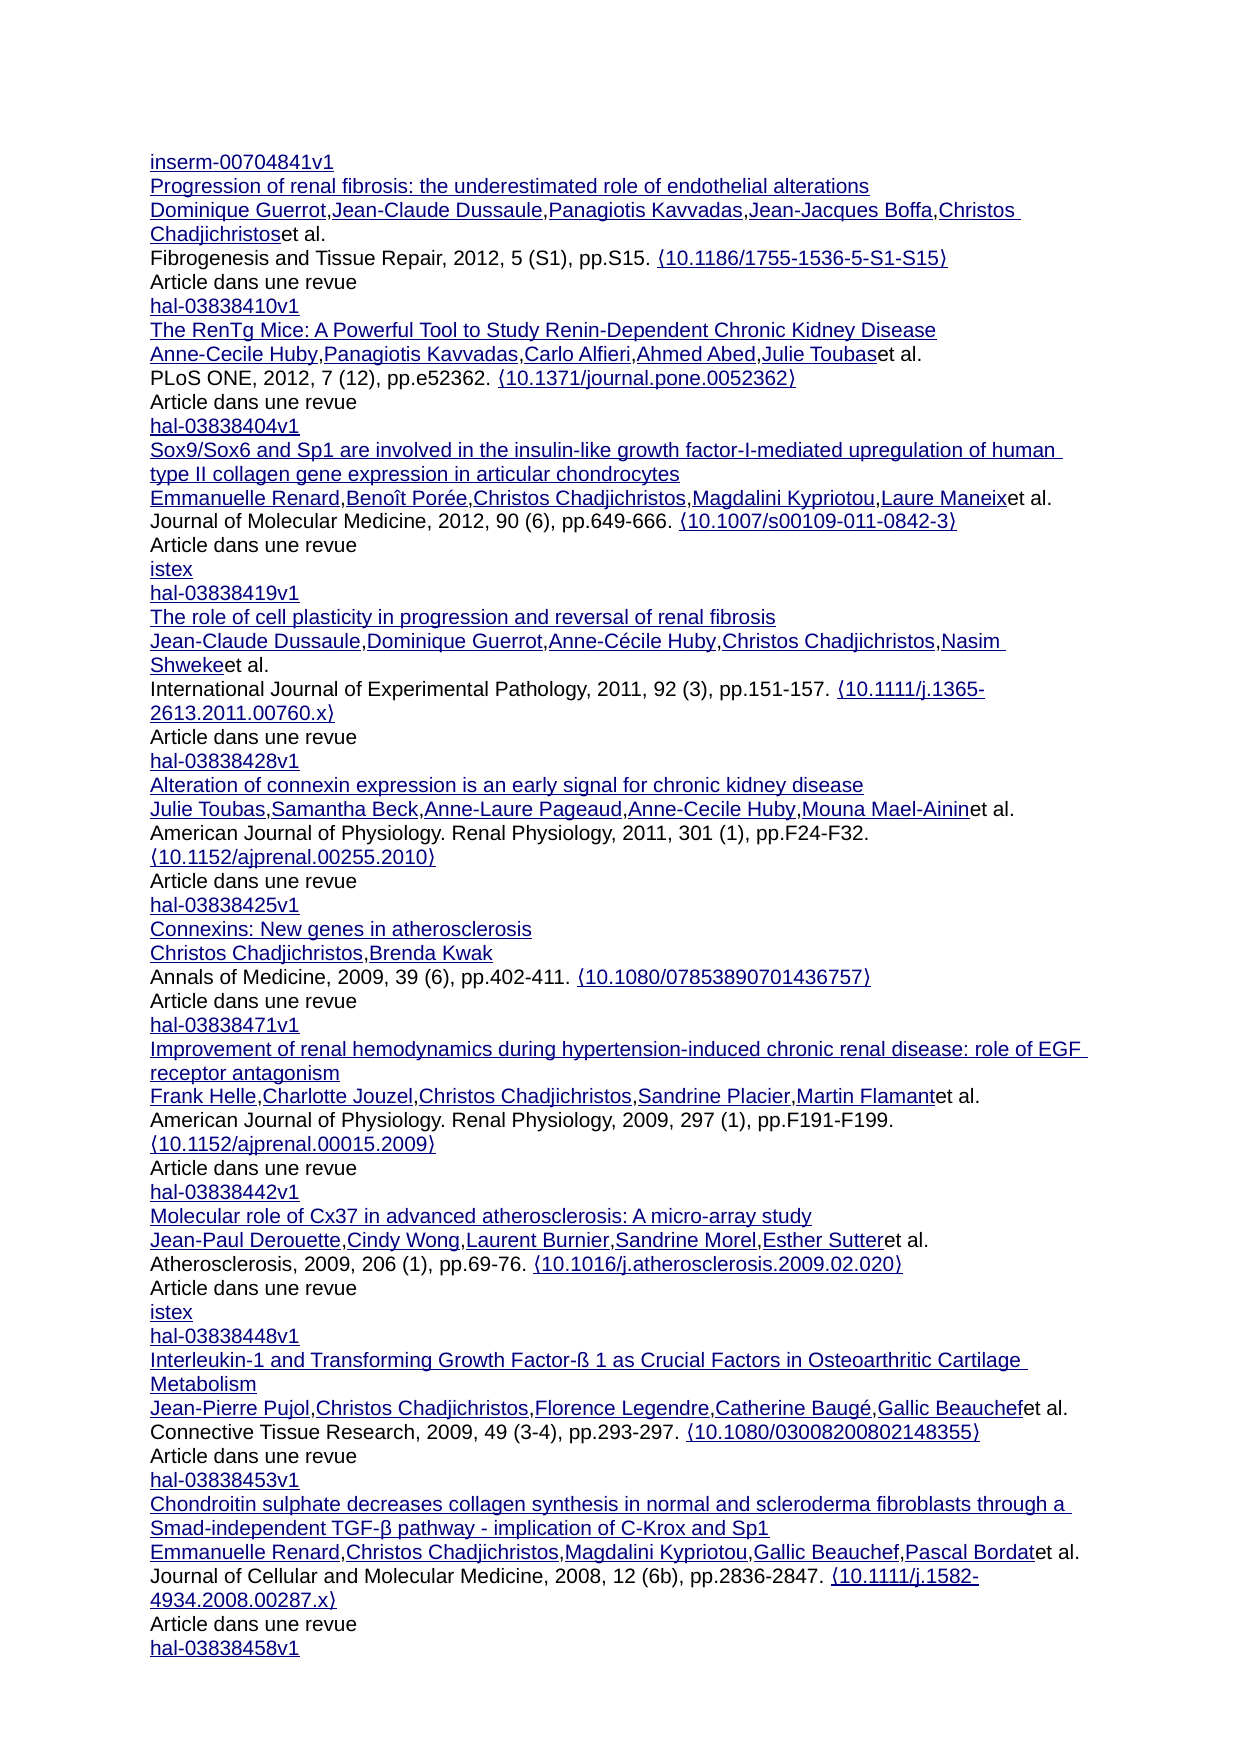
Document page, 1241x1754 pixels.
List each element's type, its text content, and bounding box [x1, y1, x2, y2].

table_cell Improvement of renal hemodynamics during hypertension-induced chronic renal disease: role of EGF receptor antagonism Frank Helle,Charlotte Jouzel,Christos Chadjichristos,Sandrine Placier,Martin Flamantet al. American Journal of Physiology. Renal Physiology, 2009, 297 (1), pp.F191-F199. ⟨10.1152/ajprenal.00015.2009⟩ Article dans une revue hal-03838442v1 [150, 1036, 1090, 1204]
table_cell inserm-00704841v1 [150, 150, 1090, 174]
table_cell Sox9/Sox6 and Sp1 are involved in the insulin-like growth factor-I-mediated upregulation of human type II collagen gene expression in articular chondrocytes Emmanuelle Renard,Benoît Porée,Christos Chadjichristos,Magdalini Kypriotou,Laure Maneixet al. Journal of Molecular Medicine, 2012, 90 (6), pp.649-666. ⟨10.1007/s00109-011-0842-3⟩ Article dans une revue istex hal-03838419v1 [150, 438, 1090, 605]
table_cell Progression of renal fibrosis: the underestimated role of endothelial alterations Dominique Guerrot,Jean-Claude Dussaule,Panagiotis Kavvadas,Jean-Jacques Boffa,Christos Chadjichristoset al. Fibrogenesis and Tissue Repair, 2012, 5 (S1), pp.S15. ⟨10.1186/1755-1536-5-S1-S15⟩ Article dans une revue hal-03838410v1 [150, 174, 1090, 318]
table_cell Interleukin-1 and Transforming Growth Factor-ß 1 as Crucial Factors in Osteoarthritic Cartilage Metabolism Jean-Pierre Pujol,Christos Chadjichristos,Florence Legendre,Catherine Baugé,Gallic Beauchefet al. Connective Tissue Research, 2009, 49 (3-4), pp.293-297. ⟨10.1080/03008200802148355⟩ Article dans une revue hal-03838453v1 [150, 1348, 1090, 1492]
table_cell The RenTg Mice: A Powerful Tool to Study Renin-Dependent Chronic Kidney Disease Anne-Cecile Huby,Panagiotis Kavvadas,Carlo Alfieri,Ahmed Abed,Julie Toubaset al. PLoS ONE, 2012, 7 (12), pp.e52362. ⟨10.1371/journal.pone.0052362⟩ Article dans une revue hal-03838404v1 [150, 318, 1090, 437]
table_cell Connexins: New genes in atherosclerosis Christos Chadjichristos,Brenda Kwak Annals of Medicine, 2009, 39 (6), pp.402-411. ⟨10.1080/07853890701436757⟩ Article dans une revue hal-03838471v1 [150, 917, 1090, 1036]
table_cell Alteration of connexin expression is an early signal for chronic kidney disease Julie Toubas,Samantha Beck,Anne-Laure Pageaud,Anne-Cecile Huby,Mouna Mael-Aininet al. American Journal of Physiology. Renal Physiology, 2011, 301 (1), pp.F24-F32. ⟨10.1152/ajprenal.00255.2010⟩ Article dans une revue hal-03838425v1 [150, 773, 1090, 917]
table_cell Chondroitin sulphate decreases collagen synthesis in normal and scleroderma fibroblasts through a Smad-independent TGF-β pathway - implication of C-Krox and Sp1 Emmanuelle Renard,Christos Chadjichristos,Magdalini Kypriotou,Gallic Beauchef,Pascal Bordatet al. Journal of Cellular and Molecular Medicine, 2008, 12 (6b), pp.2836-2847. ⟨10.1111/j.1582-4934.2008.00287.x⟩ Article dans une revue hal-03838458v1 [150, 1492, 1090, 1659]
table_cell The role of cell plasticity in progression and reversal of renal fibrosis Jean-Claude Dussaule,Dominique Guerrot,Anne-Cécile Huby,Christos Chadjichristos,Nasim Shwekeet al. International Journal of Experimental Pathology, 2011, 92 (3), pp.151-157. ⟨10.1111/j.1365-2613.2011.00760.x⟩ Article dans une revue hal-03838428v1 [150, 605, 1090, 773]
table_cell Molecular role of Cx37 in advanced atherosclerosis: A micro-array study Jean-Paul Derouette,Cindy Wong,Laurent Burnier,Sandrine Morel,Esther Sutteret al. Atherosclerosis, 2009, 206 (1), pp.69-76. ⟨10.1016/j.atherosclerosis.2009.02.020⟩ Article dans une revue istex hal-03838448v1 [150, 1204, 1090, 1348]
